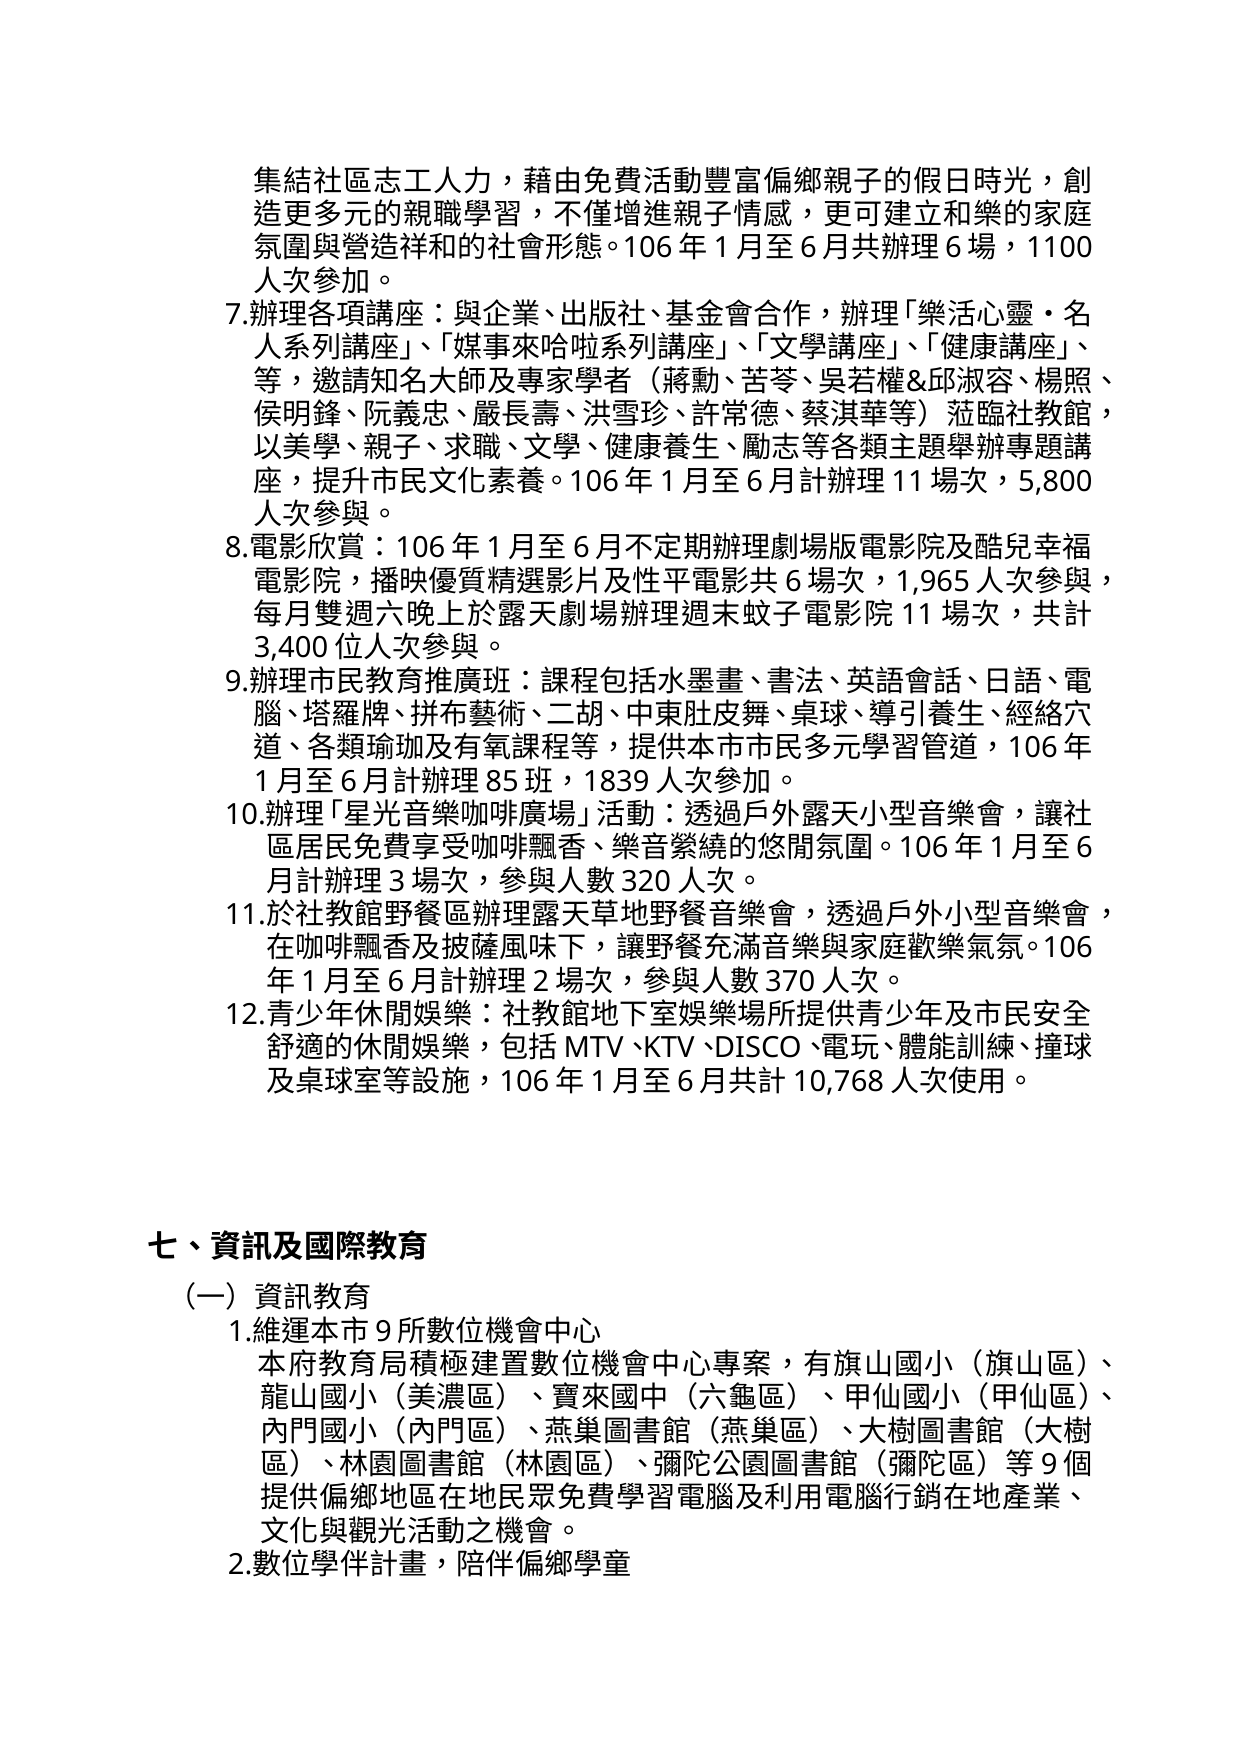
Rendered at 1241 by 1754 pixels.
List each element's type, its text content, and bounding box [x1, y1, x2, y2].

text 12.青少年休閒娛樂：社教館地下室娛樂場所提供青少年及市民安全舒適的休閒娛樂，包括MTV、KTV、DISCO、電玩、體能訓練、撞球及桌球室等設施，106年1月至6月共計10,768人次使用。 [224, 998, 1092, 1098]
text （一）資訊教育 [148, 1281, 1092, 1314]
text 9.辦理市民教育推廣班：課程包括水墨畫、書法、英語會話、日語、電腦、塔羅牌、拼布藝術、二胡、中東肚皮舞、桌球、導引養生、經絡穴道、各類瑜珈及有氧課程等，提供本市市民多元學習管道，106年1月至6月計辦理85班，1839人次參加。 [224, 664, 1092, 798]
text 10.辦理「星光音樂咖啡廣場」活動：透過戶外露天小型音樂會，讓社區居民免費享受咖啡飄香、樂音縈繞的悠閒氛圍。106年1月至6月計辦理3場次，參與人數320人次。 [224, 798, 1092, 898]
text 1.維運本市9所數位機會中心 [228, 1314, 1092, 1348]
text 本府教育局積極建置數位機會中心專案，有旗山國小（旗山區）、龍山國小（美濃區）、寶來國中（六龜區）、甲仙國小（甲仙區）、內門國小（內門區）、燕巢圖書館（燕巢區）、大樹圖書館（大樹區）、林園圖書館（林園區）、彌陀公園圖書館（彌陀區）等9個提供偏鄉地區在地民眾免費學習電腦及利用電腦行銷在地產業、文化與觀光活動之機會。 [258, 1348, 1092, 1548]
text 6.舉辦「社教親子‧偏鄉巡迴活動」：為推廣社會教育，平衡城鄉社區資源，深入原縣所有行政區及偏鄉，營造溫馨和樂之社會氛圍。集結社區志工人力，藉由免費活動豐富偏鄉親子的假日時光，創造更多元的親職學習，不僅增進親子情感，更可建立和樂的家庭氛圍與營造祥和的社會形態。106年1月至6月共辦理6場，1100人次參加。 [224, 164, 1092, 298]
text 7.辦理各項講座：與企業、出版社、基金會合作，辦理「樂活心靈‧名人系列講座」、「媒事來哈啦系列講座」、「文學講座」、「健康講座」、等，邀請知名大師及專家學者（蔣勳、苦苓、吳若權&邱淑容、楊照、侯明鋒、阮義忠、嚴長壽、洪雪珍、許常德、蔡淇華等）蒞臨社教館，以美學、親子、求職、文學、健康養生、勵志等各類主題舉辦專題講座，提升市民文化素養。106年1月至6月計辦理11場次，5,800人次參與。 [224, 298, 1092, 531]
text 2.數位學伴計畫，陪伴偏鄉學童 [228, 1548, 1092, 1581]
text 8.電影欣賞：106年1月至6月不定期辦理劇場版電影院及酷兒幸福電影院，播映優質精選影片及性平電影共6場次，1,965人次參與，每月雙週六晚上於露天劇場辦理週末蚊子電影院11場次，共計3,400位人次參與。 [224, 531, 1092, 664]
text 七、資訊及國際教育 [148, 1206, 1092, 1281]
text 11.於社教館野餐區辦理露天草地野餐音樂會，透過戶外小型音樂會，在咖啡飄香及披薩風味下，讓野餐充滿音樂與家庭歡樂氣氛。106年1月至6月計辦理2場次，參與人數370人次。 [224, 898, 1092, 998]
